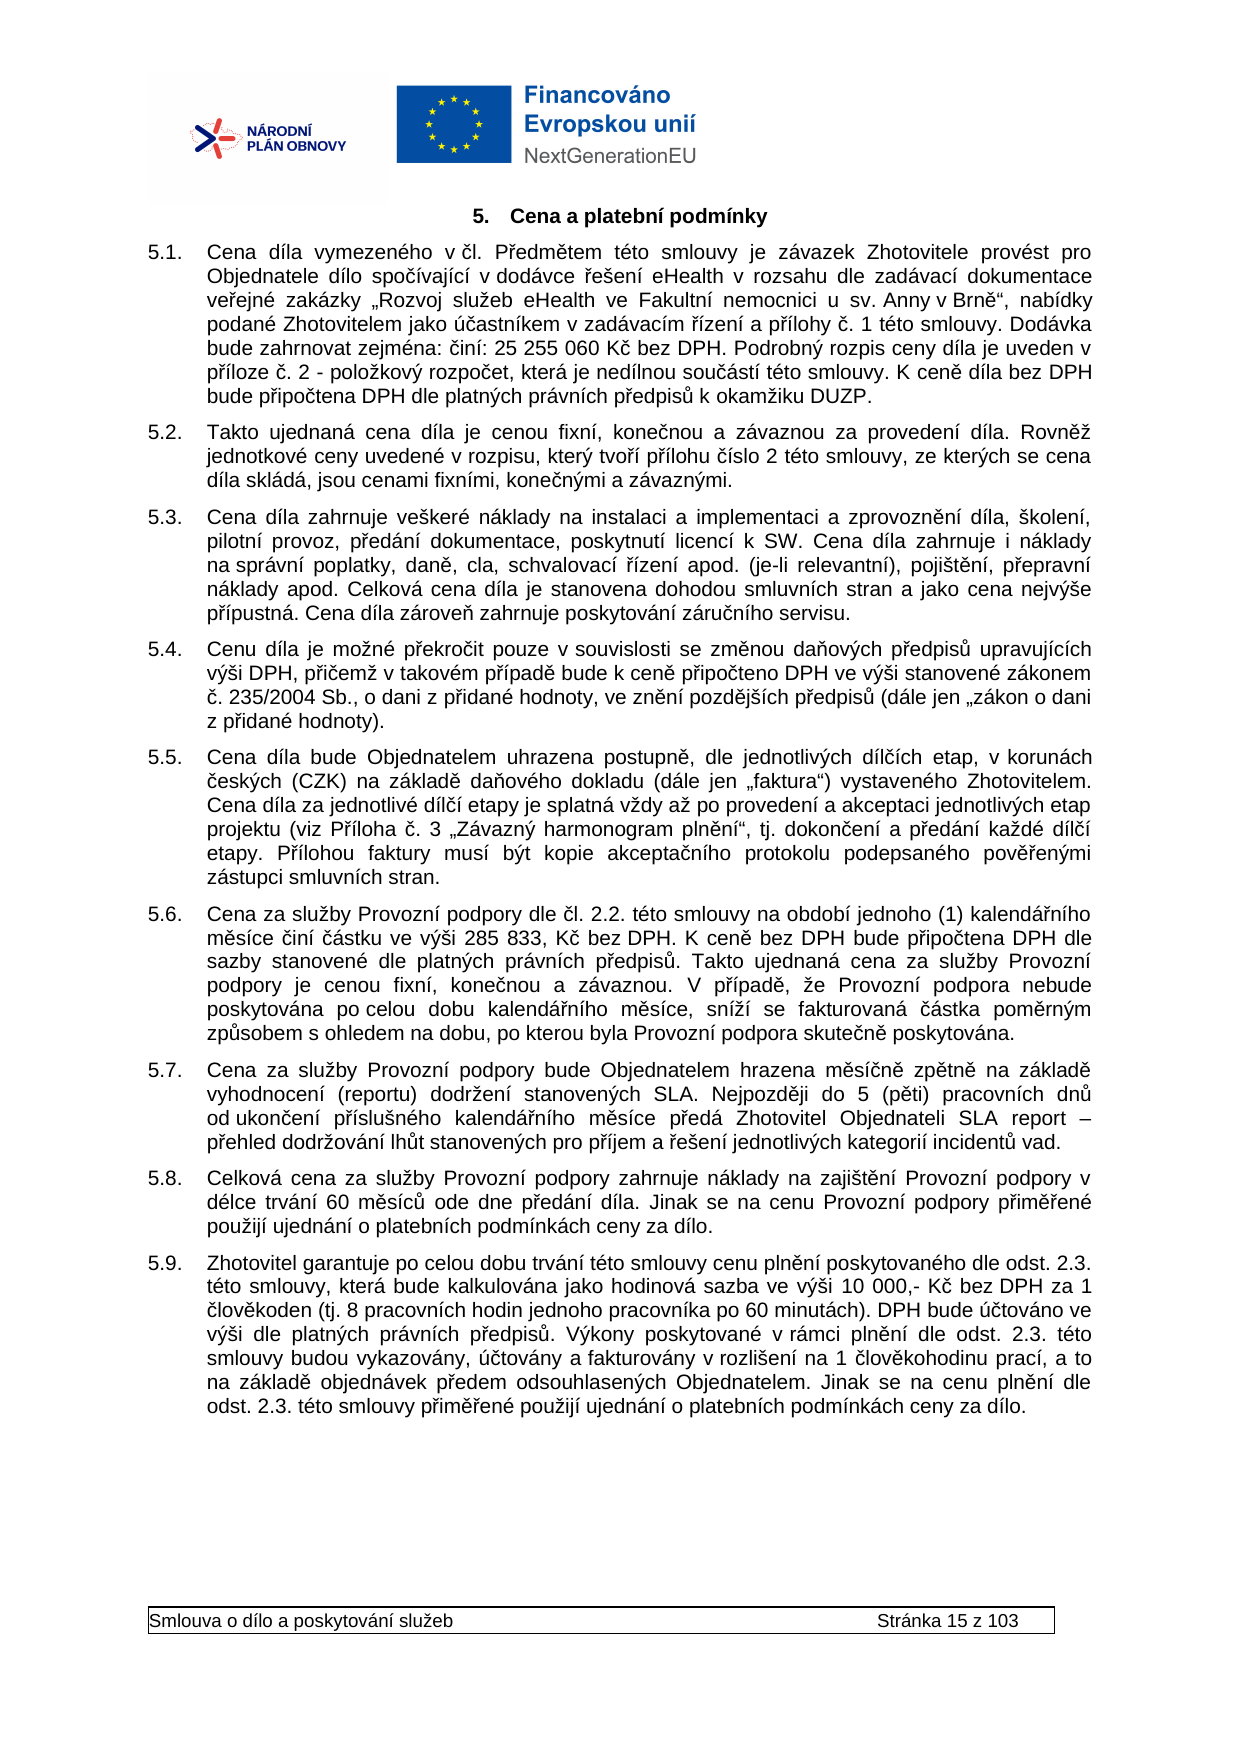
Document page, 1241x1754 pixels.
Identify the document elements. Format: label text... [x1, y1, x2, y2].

list Cena díla vymezeného v čl. 2.1 činí: 25 255 060 Kč bez DPH. Podrobný rozpis ceny díla je uveden v příloze č. 2 - položkový rozpočet, která je nedílnou součástí této smlouvy. K ceně díla bez DPH bude připočtena DPH dle platných právních předpisů k okamžiku DUZP. [148, 240, 1093, 408]
list Takto ujednaná cena díla je cenou fixní, konečnou a závaznou za provedení díla. Rovněž jednotkové ceny uvedené v rozpisu, který tvoří přílohu číslo 2 této smlouvy, ze kterých se cena díla skládá, jsou cenami fixními, konečnými a závaznými. [148, 420, 1093, 492]
list Cena díla zahrnuje veškeré náklady na instalaci a implementaci a zprovoznění díla, školení, pilotní provoz, předání dokumentace, poskytnutí licencí k SW. Cena díla zahrnuje i náklady na správní poplatky, daně, cla, schvalovací řízení apod. (je-li relevantní), pojištění, přepravní náklady apod. Celková cena díla je stanovena dohodou smluvních stran a jako cena nejvýše přípustná. Cena díla zároveň zahrnuje poskytování záručního servisu. [148, 504, 1093, 624]
list Celková cena za služby Provozní podpory zahrnuje náklady na zajištění Provozní podpory v délce trvání 60 měsíců ode dne předání díla. Jinak se na cenu Provozní podpory přiměřené použijí ujednání o platebních podmínkách ceny za dílo. [148, 1166, 1093, 1238]
list Cena za služby Provozní podpory bude Objednatelem hrazena měsíčně zpětně na základě vyhodnocení (reportu) dodržení stanovených SLA. Nejpozději do 5 (pěti) pracovních dnů od ukončení příslušného kalendářního měsíce předá Zhotovitel Objednateli SLA report – přehled dodržování lhůt stanovených pro příjem a řešení jednotlivých kategorií incidentů vad. [148, 1058, 1093, 1153]
list Cena díla bude Objednatelem uhrazena postupně, dle jednotlivých dílčích etap, v korunách českých (CZK) na základě daňového dokladu (dále jen „faktura“) vystaveného Zhotovitelem. Cena díla za jednotlivé dílčí etapy je splatná vždy až po provedení a akceptaci jednotlivých etap projektu (viz Příloha č. 3 „Závazný harmonogram plnění“, tj. dokončení a předání každé dílčí etapy. Přílohou faktury musí být kopie akceptačního protokolu podepsaného pověřenými zástupci smluvních stran. [148, 745, 1093, 889]
list Zhotovitel garantuje po celou dobu trvání této smlouvy cenu plnění poskytovaného dle odst. 2.3. této smlouvy, která bude kalkulována jako hodinová sazba ve výši 10 000,- Kč bez DPH za 1 člověkoden (tj. 8 pracovních hodin jednoho pracovníka po 60 minutách). DPH bude účtováno ve výši dle platných právních předpisů. Výkony poskytované v rámci plnění dle odst. 2.3. této smlouvy budou vykazovány, účtovány a fakturovány v rozlišení na 1 člověkohodinu prací, a to na základě objednávek předem odsouhlasených Objednatelem. Jinak se na cenu plnění dle odst. 2.3. této smlouvy přiměřené použijí ujednání o platebních podmínkách ceny za dílo. [148, 1250, 1093, 1418]
list Cena a platební podmínky [148, 203, 1093, 227]
list Cena za služby Provozní podpory dle čl. 2.2. této smlouvy na období jednoho (1) kalendářního měsíce činí částku ve výši 285 833, Kč bez DPH. K ceně bez DPH bude připočtena DPH dle sazby stanovené dle platných právních předpisů. Takto ujednaná cena za služby Provozní podpory je cenou fixní, konečnou a závaznou. V případě, že Provozní podpora nebude poskytována po celou dobu kalendářního měsíce, sníží se fakturovaná částka poměrným způsobem s ohledem na dobu, po kterou byla Provozní podpora skutečně poskytována. [148, 901, 1093, 1045]
list Cenu díla je možné překročit pouze v souvislosti se změnou daňových předpisů upravujících výši DPH, přičemž v takovém případě bude k ceně připočteno DPH ve výši stanovené zákonem č. 235/2004 Sb., o dani z přidané hodnoty, ve znění pozdějších předpisů (dále jen „zákon o dani z přidané hodnoty). [148, 637, 1093, 733]
